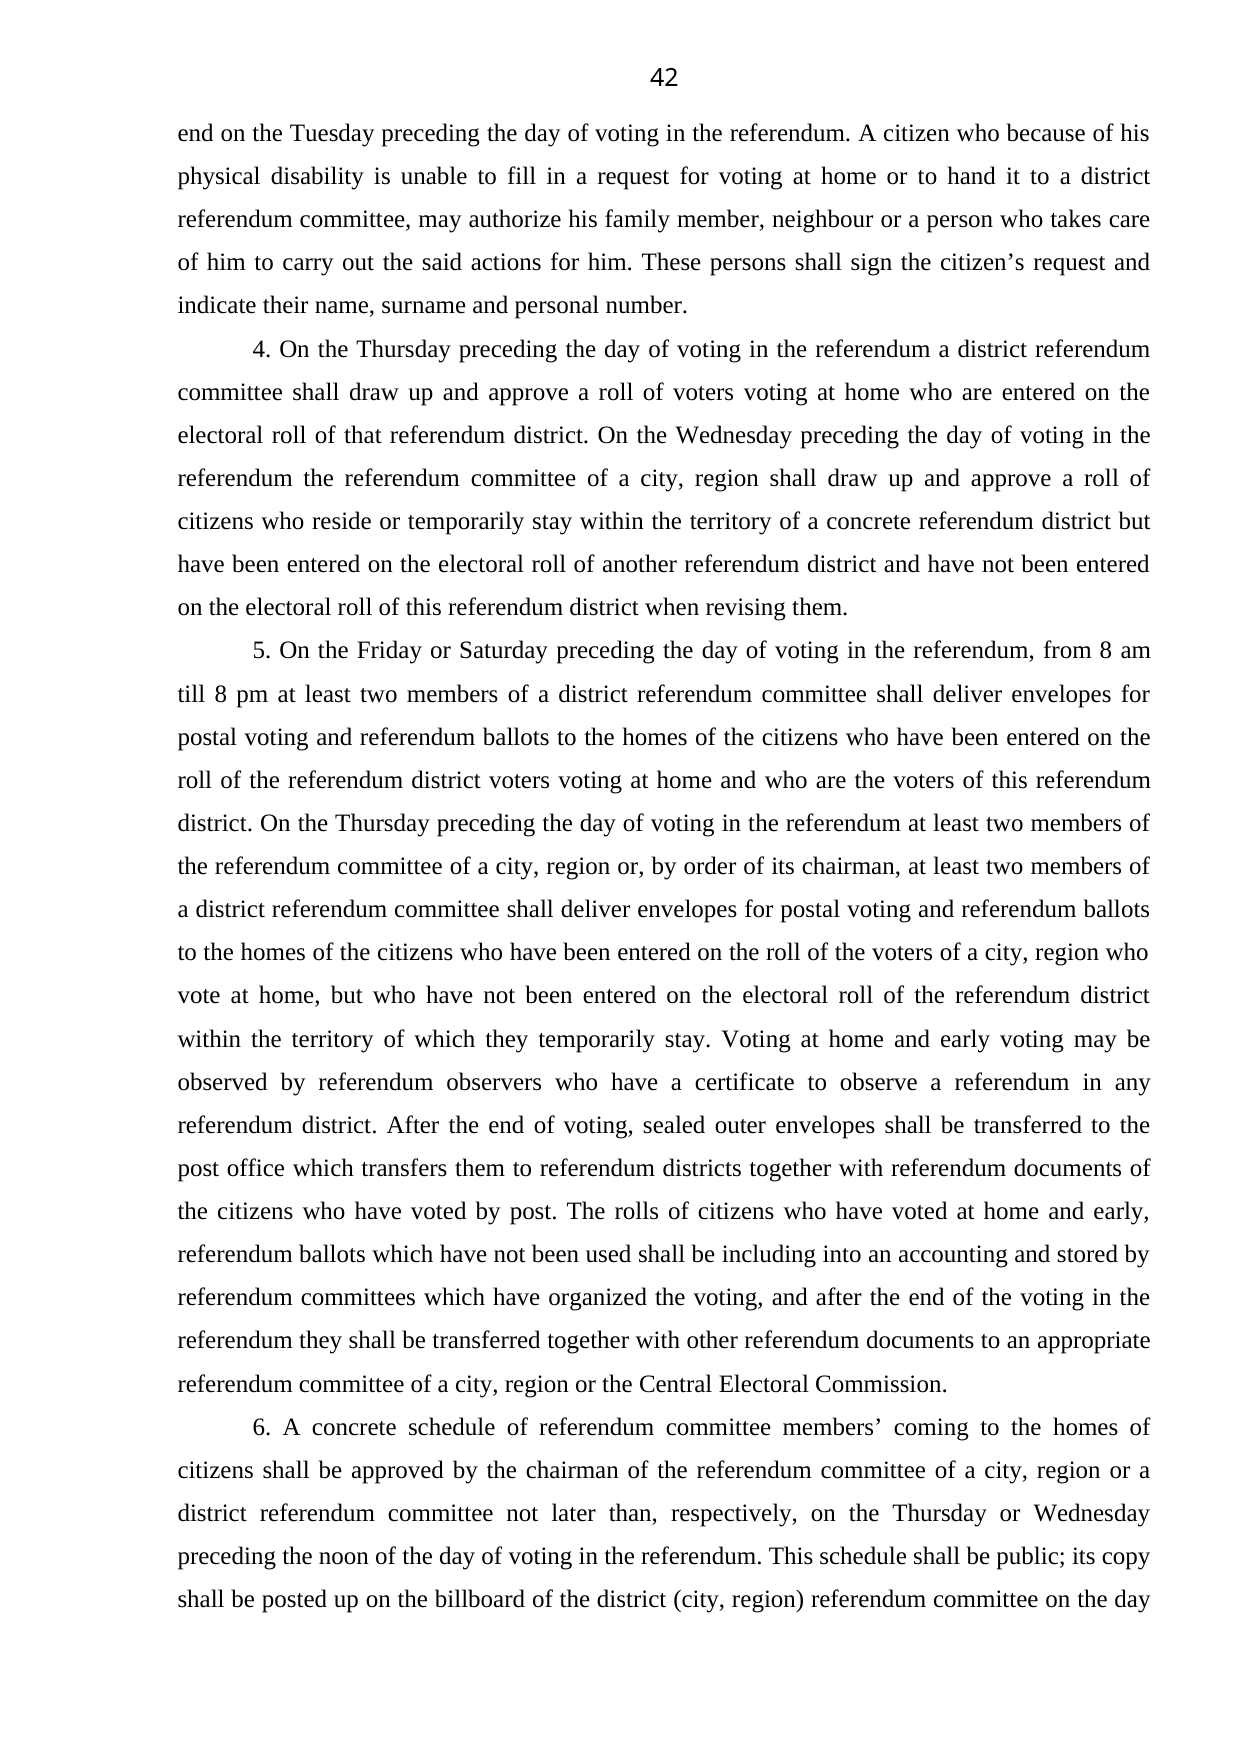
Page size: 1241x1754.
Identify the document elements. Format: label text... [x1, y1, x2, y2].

text 4. On the Thursday preceding the day of voting in the referendum a district referendum committee shall draw up and approve a roll of voters voting at home who are entered on the electoral roll of that referendum district. On the Wednesday preceding the day of voting in the referendum the referendum committee of a city, region shall draw up and approve a roll of citizens who reside or temporarily stay within the territory of a concrete referendum district but have been entered on the electoral roll of another referendum district and have not been entered on the electoral roll of this referendum district when revising them. [177, 334, 1152, 621]
text end on the Tuesday preceding the day of voting in the referendum. A citizen who because of his physical disability is unable to fill in a request for voting at home or to hand it to a district referendum committee, may authorize his family member, neighbour or a person who takes care of him to carry out the said actions for him. These persons shall sign the citizen’s request and indicate their name, surname and personal number. [177, 118, 1152, 319]
text 5. On the Friday or Saturday preceding the day of voting in the referendum, from 8 am till 8 pm at least two members of a district referendum committee shall deliver envelopes for postal voting and referendum ballots to the homes of the citizens who have been entered on the roll of the referendum district voters voting at home and who are the voters of this referendum district. On the Thursday preceding the day of voting in the referendum at least two members of the referendum committee of a city, region or, by order of its chairman, at least two members of a district referendum committee shall deliver envelopes for postal voting and referendum ballots to the homes of the citizens who have been entered on the roll of the voters of a city, region who vote at home, but who have not been entered on the electoral roll of the referendum district within the territory of which they temporarily stay. Voting at home and early voting may be observed by referendum observers who have a certificate to observe a referendum in any referendum district. After the end of voting, sealed outer envelopes shall be transferred to the post office which transfers them to referendum districts together with referendum documents of the citizens who have voted by post. The rolls of citizens who have voted at home and early, referendum ballots which have not been used shall be including into an accounting and stored by referendum committees which have organized the voting, and after the end of the voting in the referendum they shall be transferred together with other referendum documents to an appropriate referendum committee of a city, region or the Central Electoral Commission. [177, 636, 1152, 1397]
text 6. A concrete schedule of referendum committee members’ coming to the homes of citizens shall be approved by the chairman of the referendum committee of a city, region or a district referendum committee not later than, respectively, on the Thursday or Wednesday preceding the noon of the day of voting in the referendum. This schedule shall be public; its copy shall be posted up on the billboard of the district (city, region) referendum committee on the day [177, 1412, 1152, 1613]
